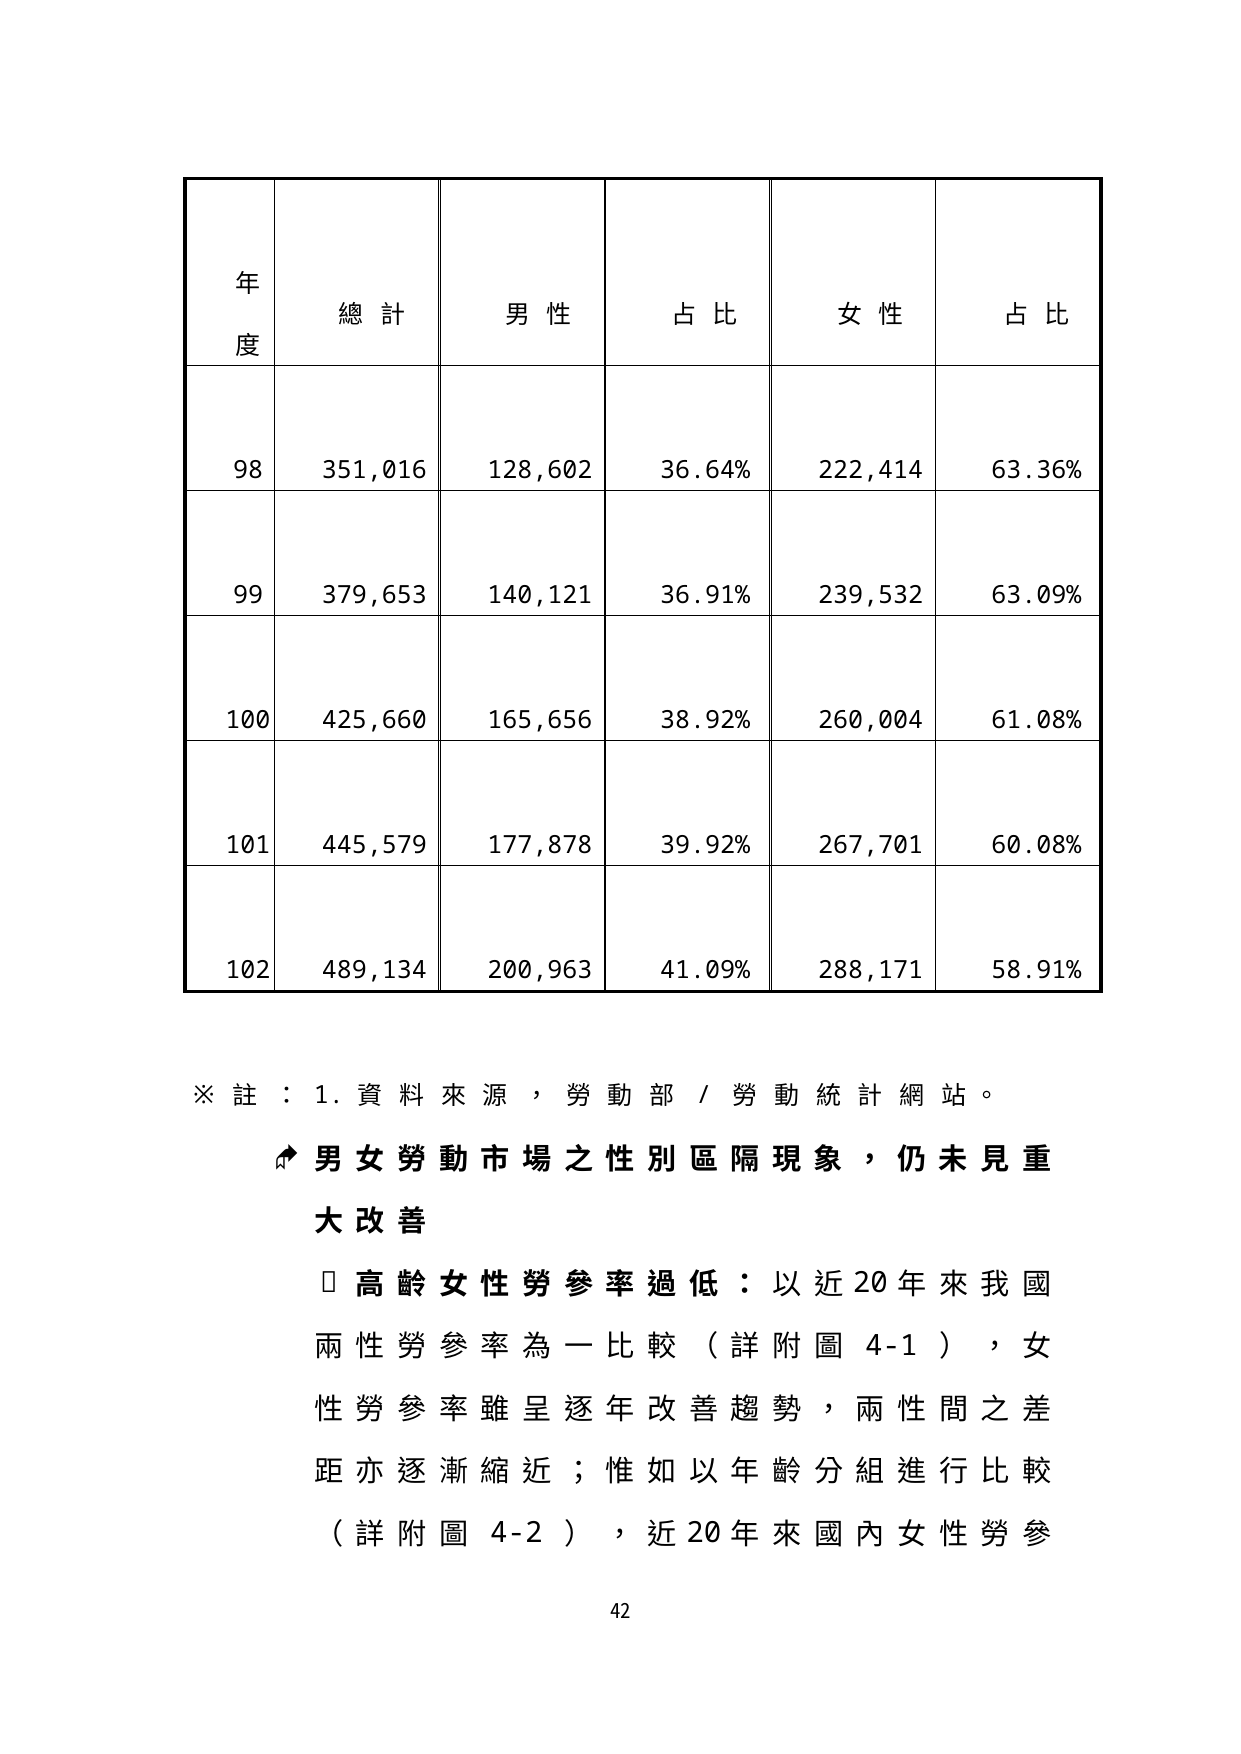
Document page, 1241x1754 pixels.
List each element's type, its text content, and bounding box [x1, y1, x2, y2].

table_cell 177,878 [441, 741, 604, 865]
table_cell 36.91% [606, 491, 769, 615]
table_cell 101 [187, 741, 274, 865]
table_header 占比 [606, 180, 769, 365]
table_cell 445,579 [275, 741, 438, 865]
table_header 女性 [772, 180, 935, 365]
table_cell 63.09% [936, 491, 1099, 615]
table_cell 140,121 [441, 491, 604, 615]
text ※註：1.資料來源，勞動部/勞動統計網站。 [183, 1052, 1058, 1115]
table_cell 60.08% [936, 741, 1099, 865]
table_cell 379,653 [275, 491, 438, 615]
table_cell 288,171 [772, 866, 935, 990]
table_cell 128,602 [441, 366, 604, 490]
table_cell 38.92% [606, 616, 769, 740]
text 高齡女性勞參率過低：以近20年來我國兩性勞參率為一比較（詳附圖4-1），女性勞參率雖呈逐年改善趨勢，兩性間之差距亦逐漸縮近；惟如以年齡分組進行比較（詳附圖4-2），近20年來國內女性勞參 [271, 1240, 1058, 1552]
table_cell 61.08% [936, 616, 1099, 740]
table_cell 165,656 [441, 616, 604, 740]
table_cell 98 [187, 366, 274, 490]
table_cell 100 [187, 616, 274, 740]
table_header 男性 [441, 180, 604, 365]
table_cell 222,414 [772, 366, 935, 490]
table_cell 99 [187, 491, 274, 615]
text 男女勞動市場之性別區隔現象，仍未見重大改善 [242, 1115, 1058, 1240]
table_cell 58.91% [936, 866, 1099, 990]
table_cell 39.92% [606, 741, 769, 865]
table_header 年度 [187, 180, 274, 365]
table_cell 267,701 [772, 741, 935, 865]
table_header 占比 [936, 180, 1099, 365]
table_cell 260,004 [772, 616, 935, 740]
table_cell 489,134 [275, 866, 438, 990]
table_cell 239,532 [772, 491, 935, 615]
table_cell 102 [187, 866, 274, 990]
table_cell 63.36% [936, 366, 1099, 490]
table_cell 351,016 [275, 366, 438, 490]
table_cell 41.09% [606, 866, 769, 990]
table_cell 36.64% [606, 366, 769, 490]
table_cell 425,660 [275, 616, 438, 740]
table_header 總計 [275, 180, 438, 365]
table_cell 200,963 [441, 866, 604, 990]
